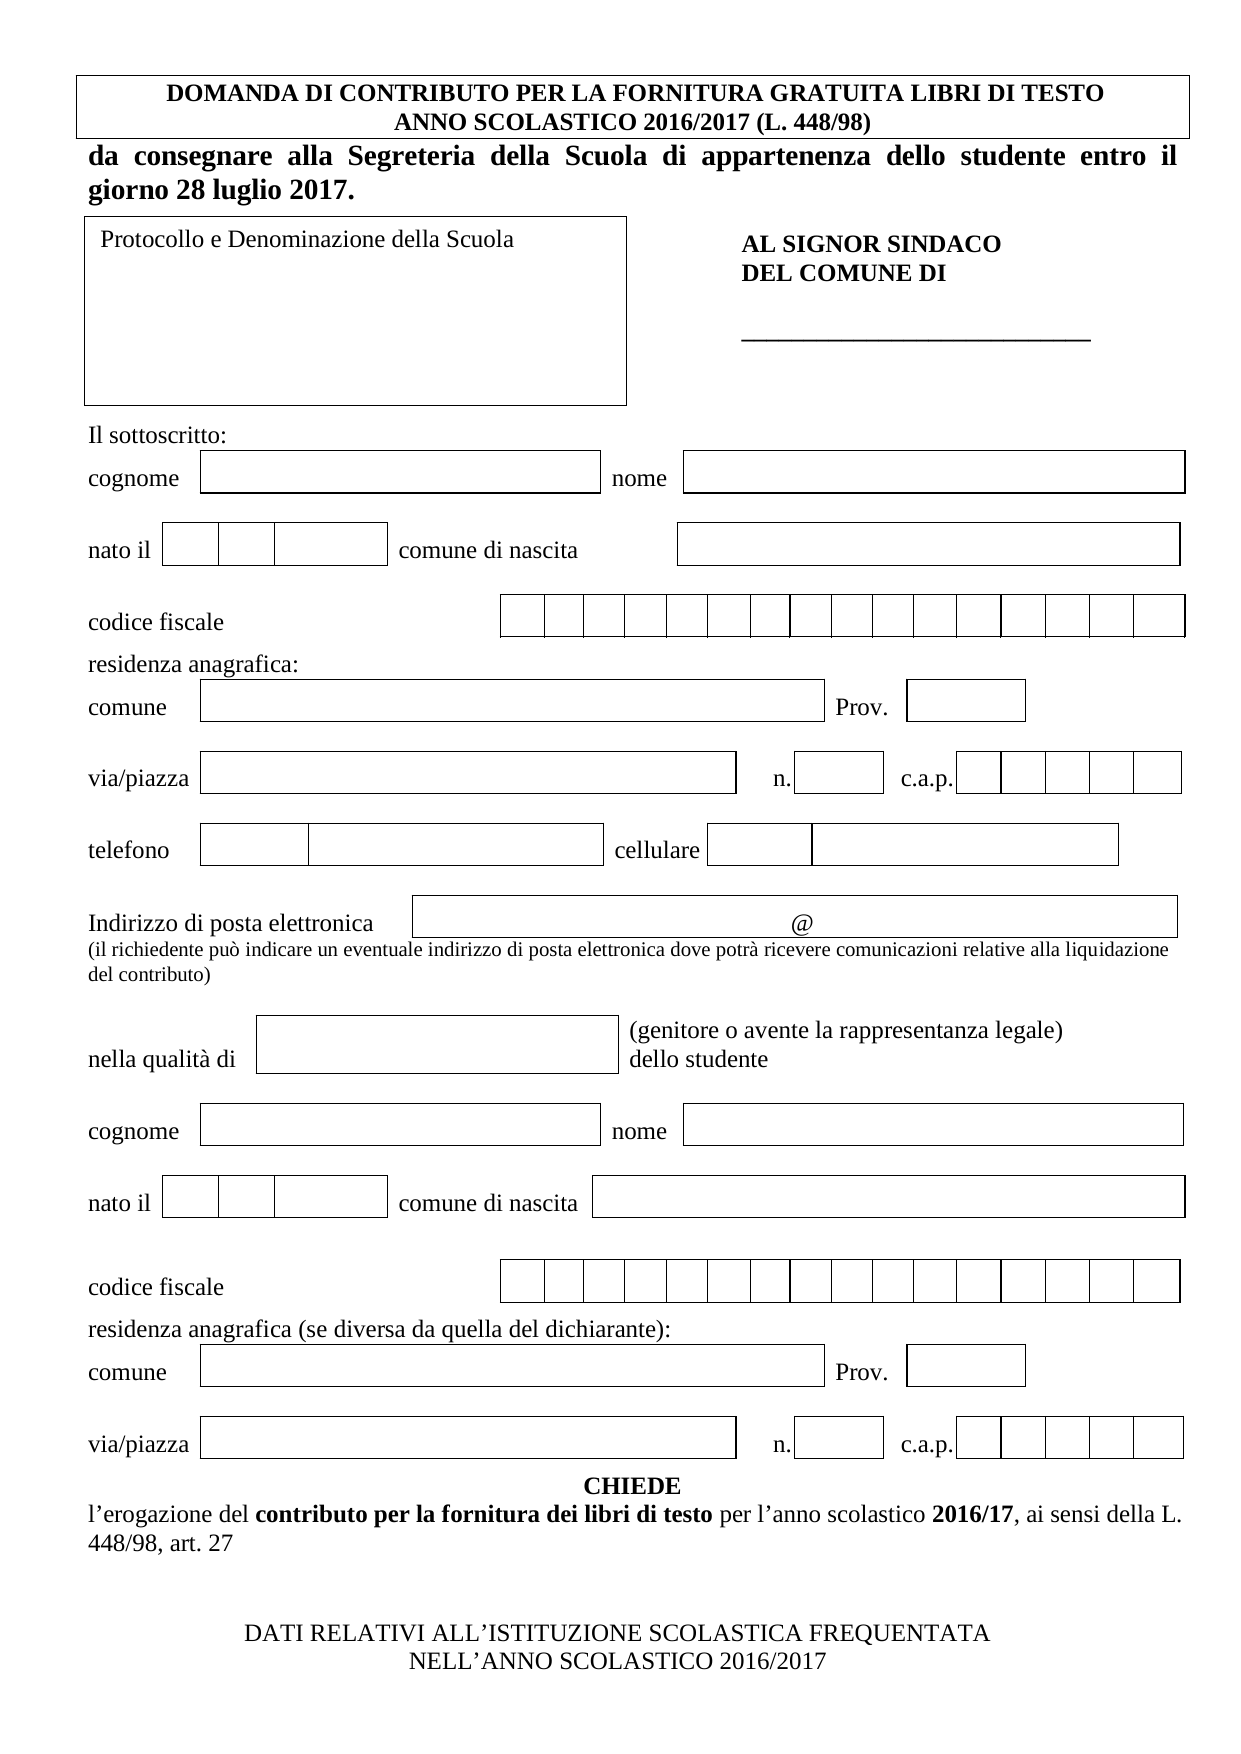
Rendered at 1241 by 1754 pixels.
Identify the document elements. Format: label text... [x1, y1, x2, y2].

text DATI RELATIVI ALL’ISTITUZIONE SCOLASTICA FREQUENTATA [75, 1618, 1160, 1646]
text NELL’ANNO SCOLASTICO 2016/2017 [75, 1646, 1160, 1675]
